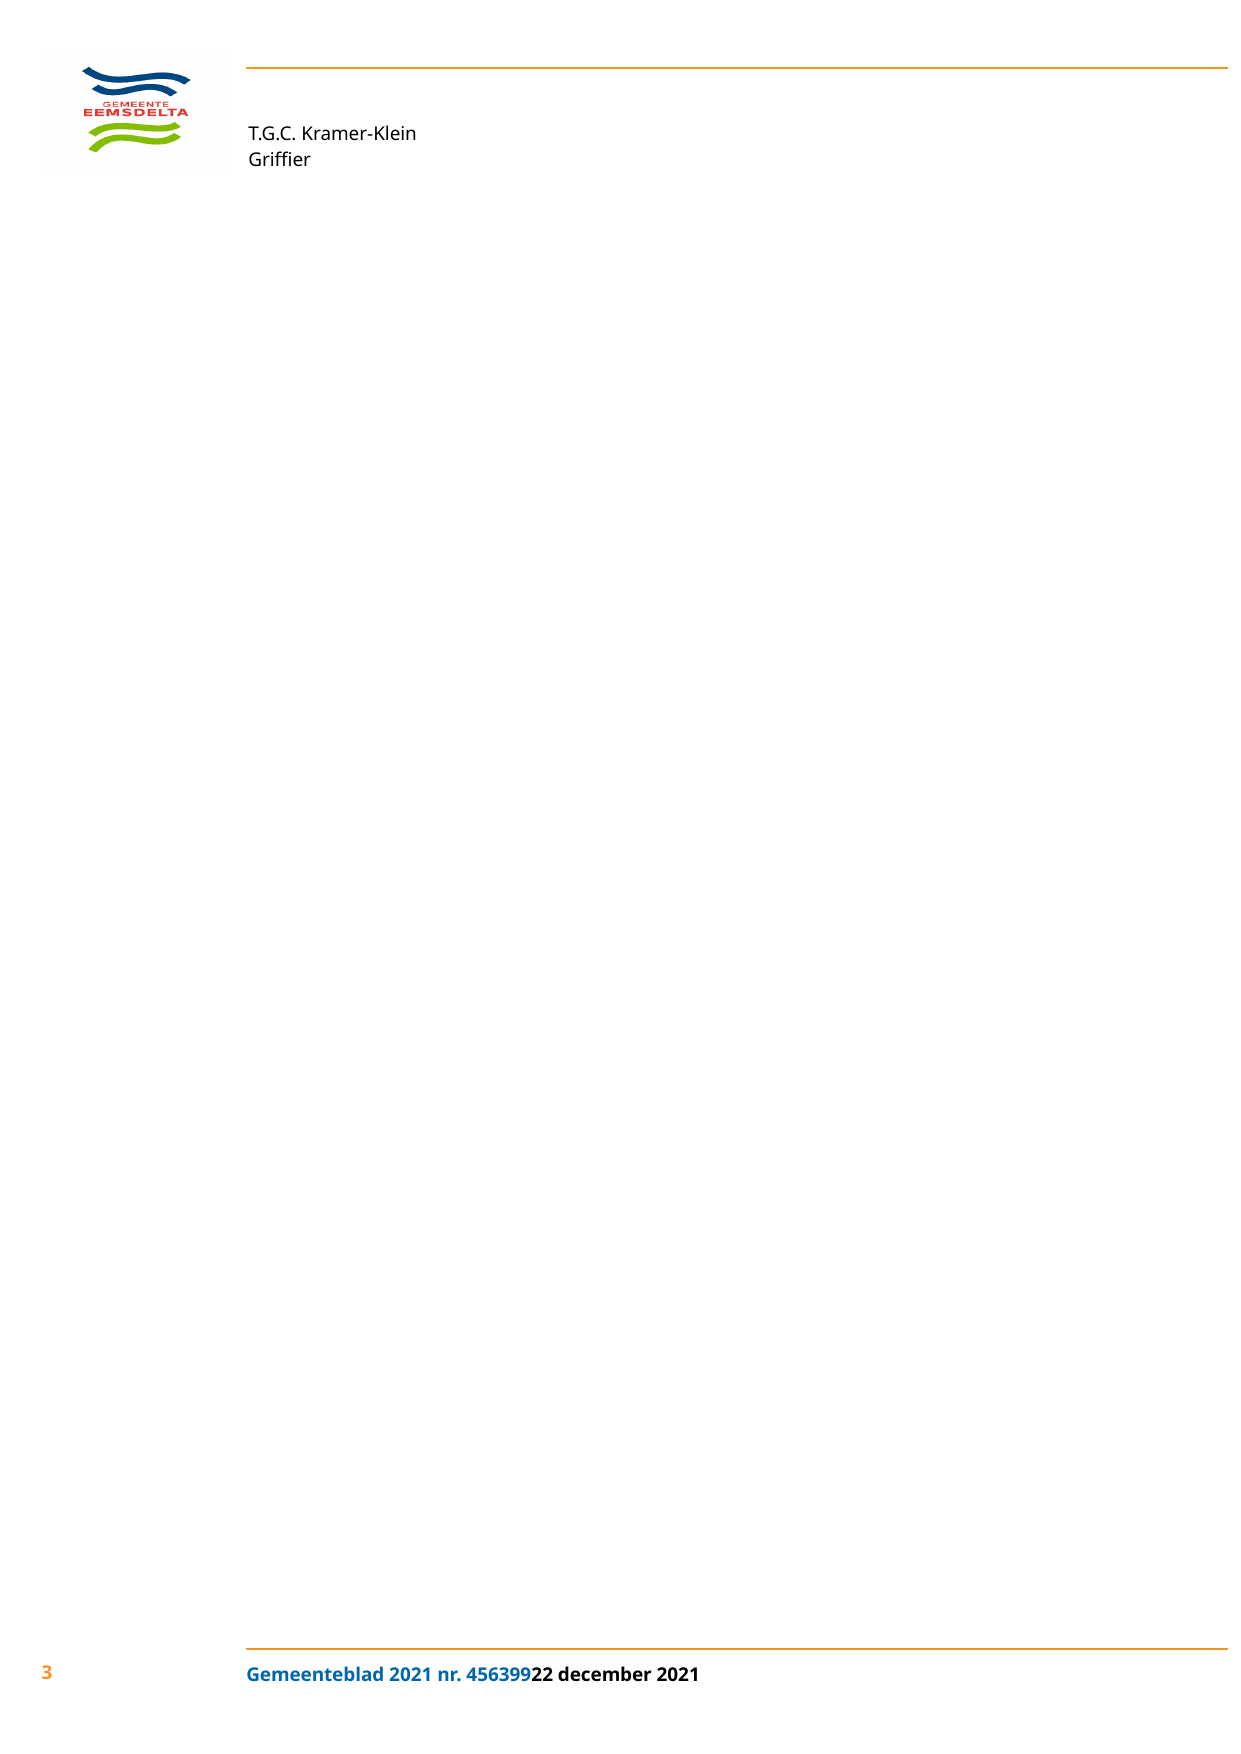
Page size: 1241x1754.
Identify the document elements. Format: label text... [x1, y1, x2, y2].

picture [41, 47, 231, 172]
text T.G.C. Kramer-Klein [248, 121, 1152, 146]
text Griffier [248, 146, 1152, 172]
